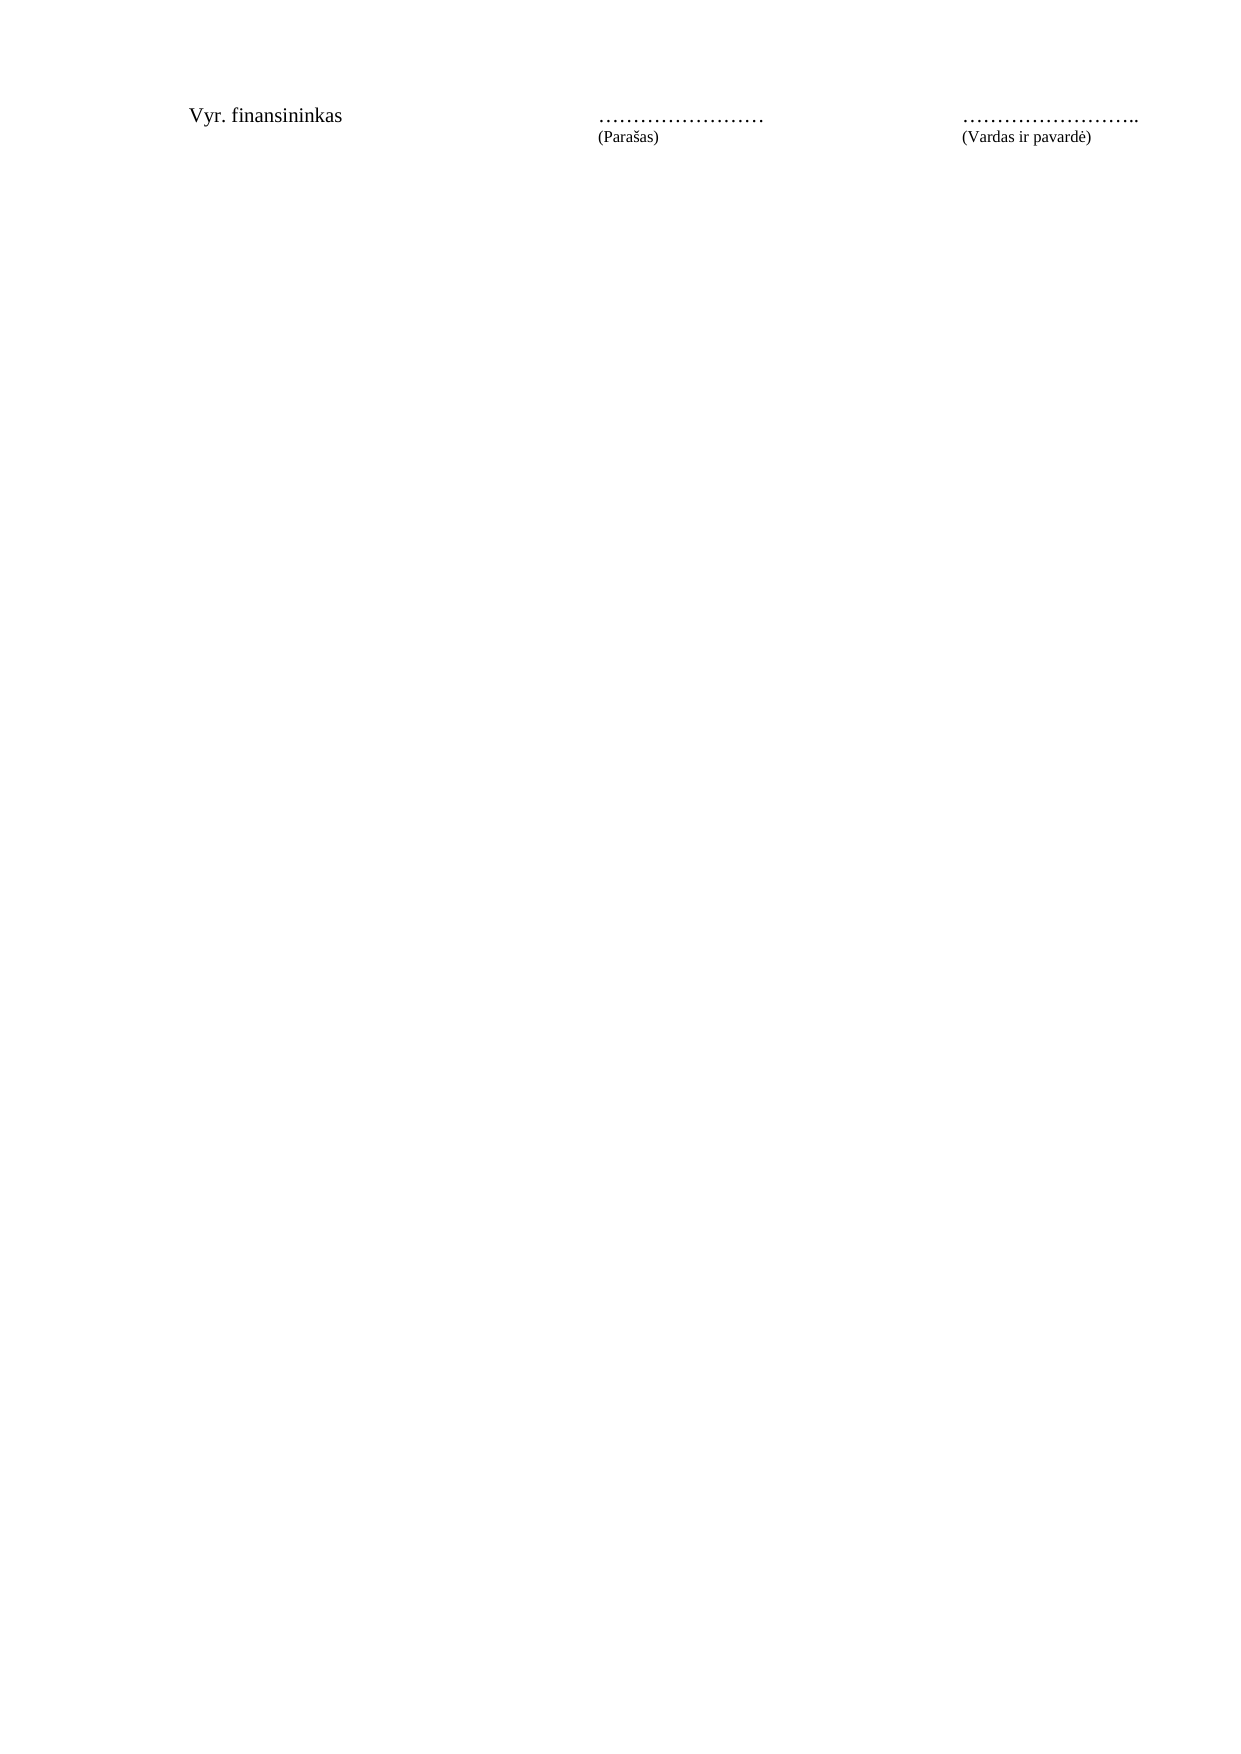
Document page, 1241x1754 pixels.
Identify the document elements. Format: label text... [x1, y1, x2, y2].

table_cell [414, 103, 587, 127]
table_cell [414, 127, 587, 151]
table_cell (Parašas) [587, 127, 802, 151]
table_cell (Vardas ir pavardė) [951, 127, 1155, 151]
table_cell [177, 127, 413, 151]
table_cell …………………….. [951, 103, 1155, 127]
table_cell [1155, 103, 1163, 127]
table_cell [802, 103, 951, 127]
table_cell [1155, 127, 1163, 151]
table_cell …………………… [587, 103, 802, 127]
table_cell Vyr. finansininkas [177, 103, 413, 127]
table_cell [802, 127, 951, 151]
